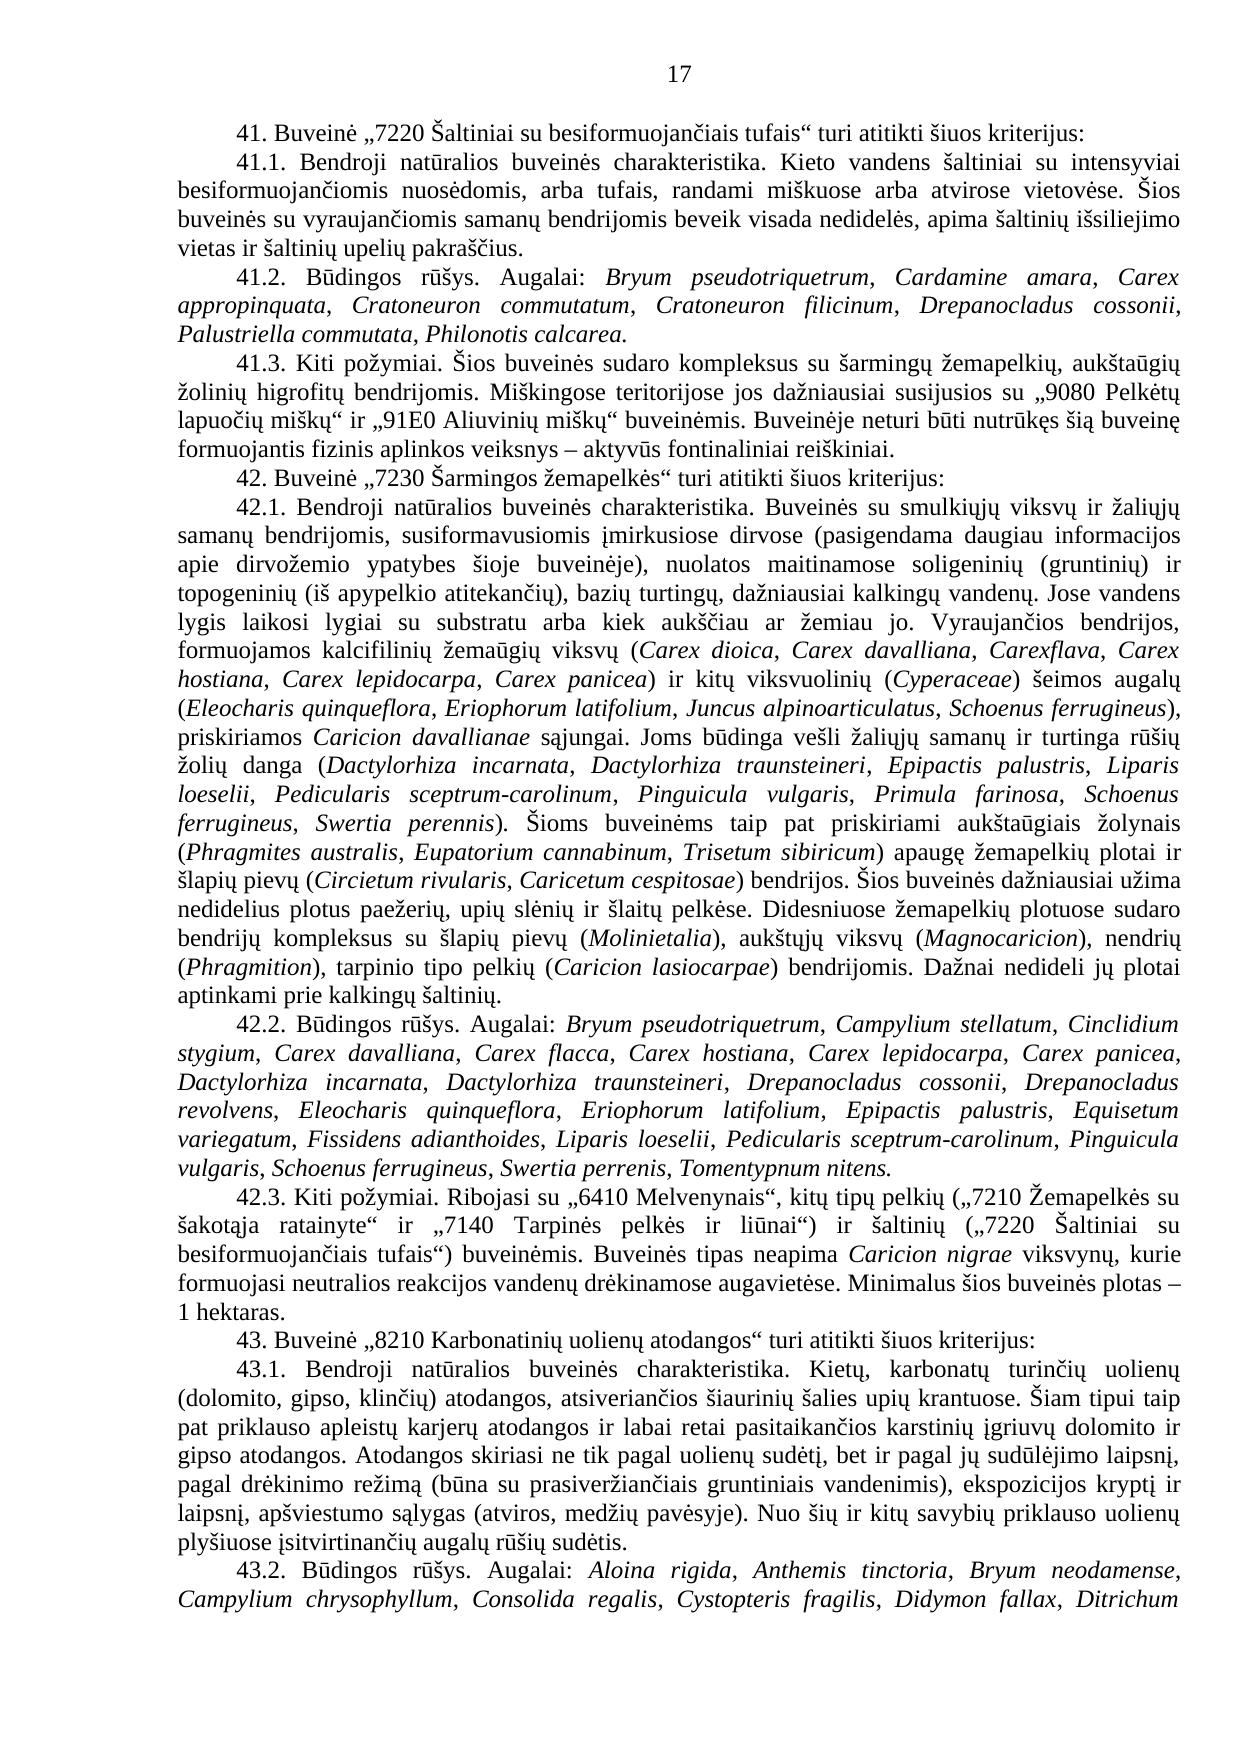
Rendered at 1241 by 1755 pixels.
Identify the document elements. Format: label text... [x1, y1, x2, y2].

text 43. Buveinė „8210 Karbonatinių uolienų atodangos“ turi atitikti šiuos kriterijus: [177, 1326, 1181, 1354]
text 43.1. Bendroji natūralios buveinės charakteristika. Kietų, karbonatų turinčių uolienų (dolomito, gipso, klinčių) atodangos, atsiveriančios šiaurinių šalies upių krantuose. Šiam tipui taip pat priklauso apleistų karjerų atodangos ir labai retai pasitaikančios karstinių įgriuvų dolomito ir gipso atodangos. Atodangos skiriasi ne tik pagal uolienų sudėtį, bet ir pagal jų sudūlėjimo laipsnį, pagal drėkinimo režimą (būna su prasiveržiančiais gruntiniais vandenimis), ekspozicijos kryptį ir laipsnį, apšviestumo sąlygas (atviros, medžių pavėsyje). Nuo šių ir kitų savybių priklauso uolienų plyšiuose įsitvirtinančių augalų rūšių sudėtis. [177, 1354, 1181, 1556]
text 43.2. Būdingos rūšys. Augalai: Aloina rigida, Anthemis tinctoria, Bryum neodamense, Campylium chrysophyllum, Consolida regalis, Cystopteris fragilis, Didymon fallax, Ditrichum [177, 1556, 1181, 1613]
text 42. Buveinė „7230 Šarmingos žemapelkės“ turi atitikti šiuos kriterijus: [177, 463, 1181, 492]
text 42.2. Būdingos rūšys. Augalai: Bryum pseudotriquetrum, Campylium stellatum, Cinclidium stygium, Carex davalliana, Carex flacca, Carex hostiana, Carex lepidocarpa, Carex panicea, Dactylorhiza incarnata, Dactylorhiza traunsteineri, Drepanocladus cossonii, Drepanocladus revolvens, Eleocharis quinqueflora, Eriophorum latifolium, Epipactis palustris, Equisetum variegatum, Fissidens adianthoides, Liparis loeselii, Pedicularis sceptrum-carolinum, Pinguicula vulgaris, Schoenus ferrugineus, Swertia perrenis, Tomentypnum nitens. [177, 1009, 1181, 1182]
text 41.2. Būdingos rūšys. Augalai: Bryum pseudotriquetrum, Cardamine amara, Carex appropinquata, Cratoneuron commutatum, Cratoneuron filicinum, Drepanocladus cossonii, Palustriella commutata, Philonotis calcarea. [177, 262, 1181, 348]
text 42.3. Kiti požymiai. Ribojasi su „6410 Melvenynais“, kitų tipų pelkių („7210 Žemapelkės su šakotąja ratainyte“ ir „7140 Tarpinės pelkės ir liūnai“) ir šaltinių („7220 Šaltiniai su besiformuojančiais tufais“) buveinėmis. Buveinės tipas neapima Caricion nigrae viksvynų, kurie formuojasi neutralios reakcijos vandenų drėkinamose augavietėse. Minimalus šios buveinės plotas – 1 hektaras. [177, 1182, 1181, 1326]
text 41.3. Kiti požymiai. Šios buveinės sudaro kompleksus su šarmingų žemapelkių, aukštaūgių žolinių higrofitų bendrijomis. Miškingose teritorijose jos dažniausiai susijusios su „9080 Pelkėtų lapuočių miškų“ ir „91E0 Aliuvinių miškų“ buveinėmis. Buveinėje neturi būti nutrūkęs šią buveinę formuojantis fizinis aplinkos veiksnys – aktyvūs fontinaliniai reiškiniai. [177, 348, 1181, 463]
text 41. Buveinė „7220 Šaltiniai su besiformuojančiais tufais“ turi atitikti šiuos kriterijus: [177, 118, 1181, 147]
text 42.1. Bendroji natūralios buveinės charakteristika. Buveinės su smulkiųjų viksvų ir žaliųjų samanų bendrijomis, susiformavusiomis įmirkusiose dirvose (pasigendama daugiau informacijos apie dirvožemio ypatybes šioje buveinėje), nuolatos maitinamose soligeninių (gruntinių) ir topogeninių (iš apypelkio atitekančių), bazių turtingų, dažniausiai kalkingų vandenų. Jose vandens lygis laikosi lygiai su substratu arba kiek aukščiau ar žemiau jo. Vyraujančios bendrijos, formuojamos kalcifilinių žemaūgių viksvų (Carex dioica, Carex davalliana, Carexflava, Carex hostiana, Carex lepidocarpa, Carex panicea) ir kitų viksvuolinių (Cyperaceae) šeimos augalų (Eleocharis quinqueflora, Eriophorum latifolium, Juncus alpinoarticulatus, Schoenus ferrugineus), priskiriamos Caricion davallianae sąjungai. Joms būdinga vešli žaliųjų samanų ir turtinga rūšių žolių danga (Dactylorhiza incarnata, Dactylorhiza traunsteineri, Epipactis palustris, Liparis loeselii, Pedicularis sceptrum-carolinum, Pinguicula vulgaris, Primula farinosa, Schoenus ferrugineus, Swertia perennis). Šioms buveinėms taip pat priskiriami aukštaūgiais žolynais (Phragmites australis, Eupatorium cannabinum, Trisetum sibiricum) apaugę žemapelkių plotai ir šlapių pievų (Circietum rivularis, Caricetum cespitosae) bendrijos. Šios buveinės dažniausiai užima nedidelius plotus paežerių, upių slėnių ir šlaitų pelkėse. Didesniuose žemapelkių plotuose sudaro bendrijų kompleksus su šlapių pievų (Molinietalia), aukštųjų viksvų (Magnocaricion), nendrių (Phragmition), tarpinio tipo pelkių (Caricion lasiocarpae) bendrijomis. Dažnai nedideli jų plotai aptinkami prie kalkingų šaltinių. [177, 492, 1181, 1009]
text 41.1. Bendroji natūralios buveinės charakteristika. Kieto vandens šaltiniai su intensyviai besiformuojančiomis nuosėdomis, arba tufais, randami miškuose arba atvirose vietovėse. Šios buveinės su vyraujančiomis samanų bendrijomis beveik visada nedidelės, apima šaltinių išsiliejimo vietas ir šaltinių upelių pakraščius. [177, 147, 1181, 262]
